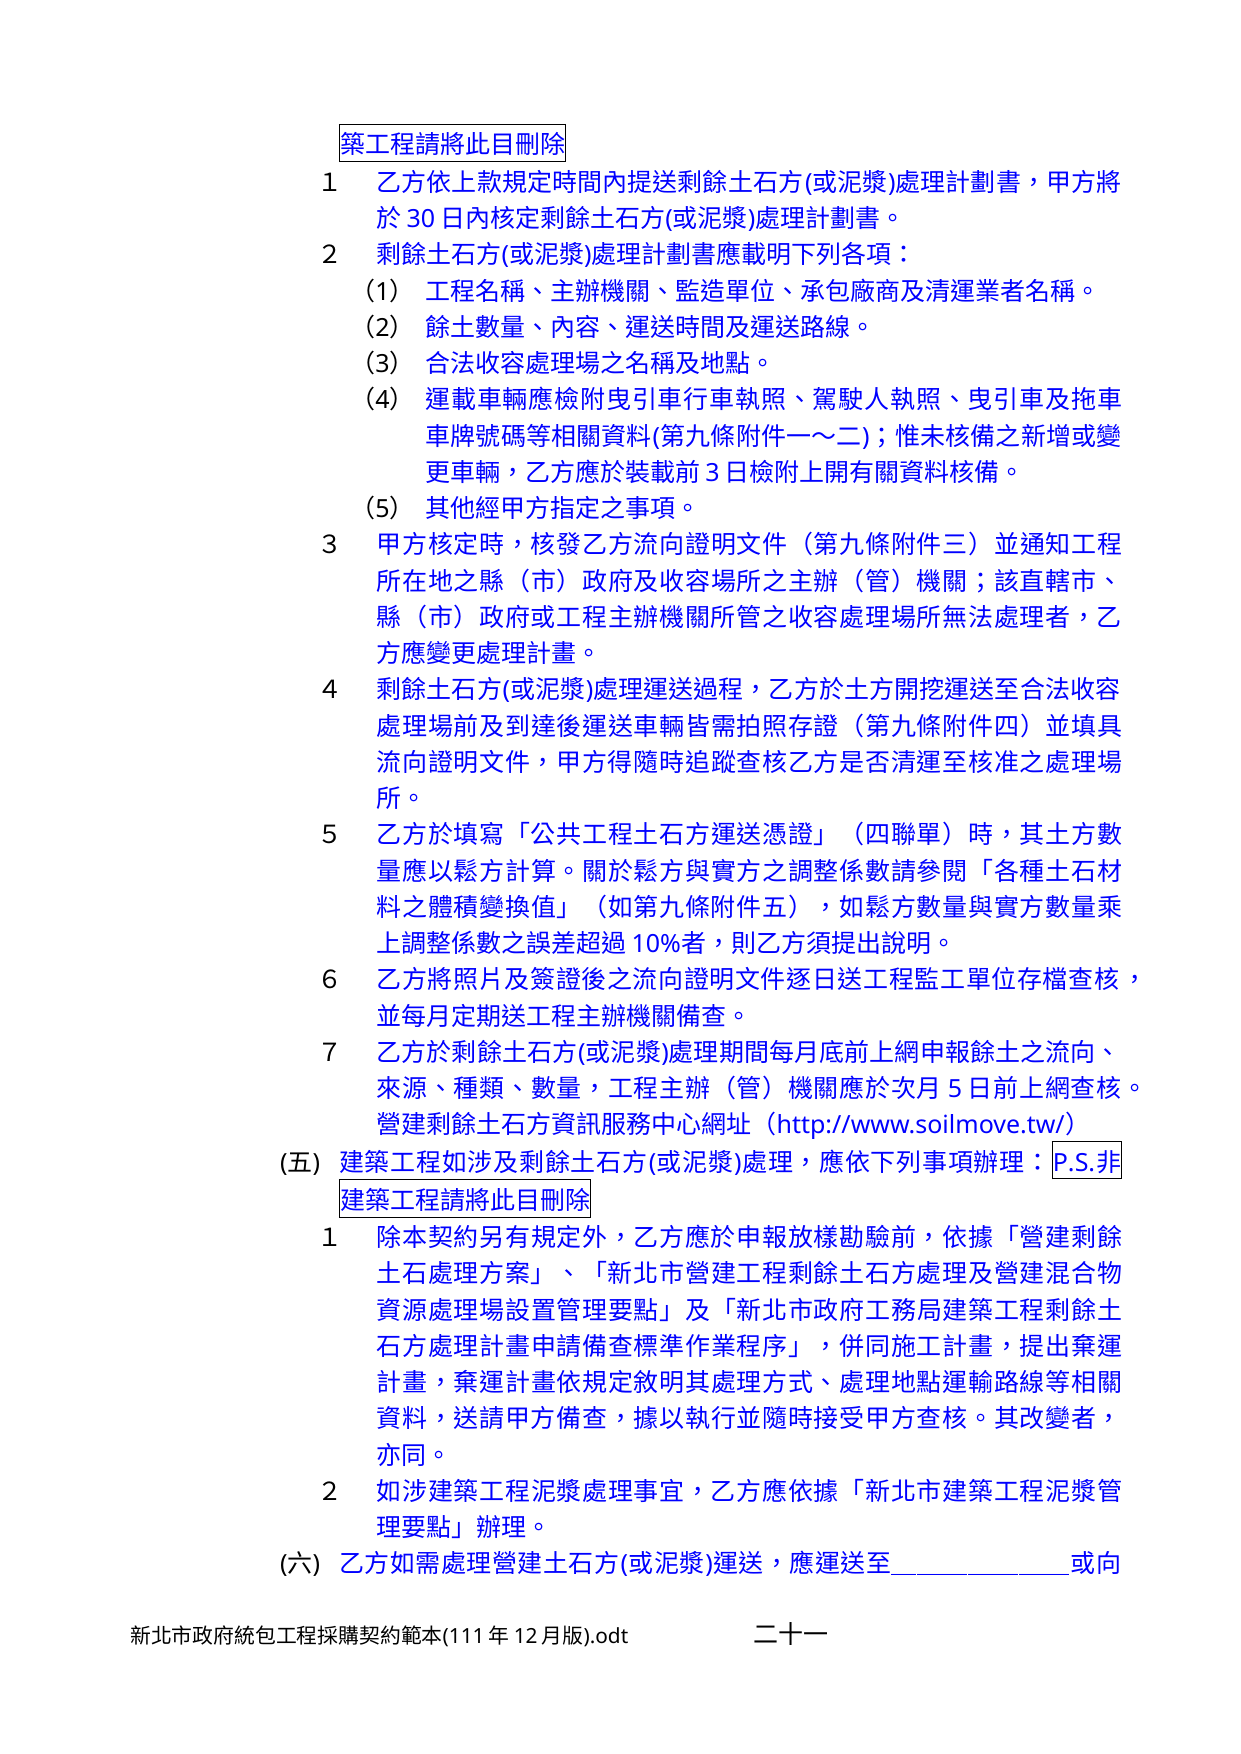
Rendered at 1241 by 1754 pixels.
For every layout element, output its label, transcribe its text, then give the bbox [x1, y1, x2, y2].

subtitle 工程名稱、主辦機關、監造單位、承包廠商及清運業者名稱。 [350, 271, 1122, 307]
subtitle 乙方將照片及簽證後之流向證明文件逐日送工程監工單位存檔查核，並每月定期送工程主辦機關備查。 [317, 960, 1122, 1032]
subtitle 乙方於填寫「公共工程土石方運送憑證」（四聯單）時，其土方數量應以鬆方計算。關於鬆方與實方之調整係數請參閱「各種土石材料之體積變換值」（如第九條附件五），如鬆方數量與實方數量乘上調整係數之誤差超過10%者，則乙方須提出說明。 [317, 815, 1122, 960]
subtitle 合法收容處理場之名稱及地點。 [350, 343, 1122, 380]
subtitle 餘土數量、內容、運送時間及運送路線。 [350, 307, 1122, 343]
subtitle 剩餘土石方(或泥漿)處理計劃書應載明下列各項： [317, 235, 1122, 271]
subtitle 乙方依上款規定時間內提送剩餘土石方(或泥漿)處理計劃書，甲方將於30日內核定剩餘土石方(或泥漿)處理計劃書。 [317, 162, 1122, 235]
subtitle 非建築工程如涉及剩餘土石方(或泥漿)處理應依下列事項辦理：P.S.建築工程請將此目刪除 [280, 124, 339, 162]
subtitle 非建築工程如涉及剩餘土石方(或泥漿)處理應依下列事項辦理：P.S.建築工程請將此目刪除 [340, 125, 565, 161]
subtitle 其他經甲方指定之事項。 [350, 488, 1122, 525]
subtitle 除本契約另有規定外，乙方應於申報放樣勘驗前，依據「營建剩餘土石處理方案」、「新北市營建工程剩餘土石方處理及營建混合物資源處理場設置管理要點」及「新北市政府工務局建築工程剩餘土石方處理計畫申請備查標準作業程序」，併同施工計畫，提出棄運計畫，棄運計畫依規定敘明其處理方式、處理地點運輸路線等相關資料，送請甲方備查，據以執行並隨時接受甲方查核。其改變者，亦同。 [317, 1218, 1122, 1471]
subtitle 剩餘土石方(或泥漿)處理運送過程，乙方於土方開挖運送至合法收容處理場前及到達後運送車輛皆需拍照存證（第九條附件四）並填具流向證明文件，甲方得隨時追蹤查核乙方是否清運至核准之處理場所。 [317, 670, 1122, 815]
subtitle 如涉建築工程泥漿處理事宜，乙方應依據「新北市建築工程泥漿管理要點」辦理。 [317, 1471, 1122, 1544]
subtitle 建築工程如涉及剩餘土石方(或泥漿)處理，應依下列事項辦理：P.S.非建築工程請將此目刪除 [280, 1141, 1122, 1218]
subtitle 甲方核定時，核發乙方流向證明文件（第九條附件三）並通知工程所在地之縣（市）政府及收容場所之主辦（管）機關；該直轄市、縣（市）政府或工程主辦機關所管之收容處理場所無法處理者，乙方應變更處理計畫。 [317, 525, 1122, 670]
subtitle 運載車輛應檢附曳引車行車執照、駕駛人執照、曳引車及拖車車牌號碼等相關資料(第九條附件一～二)；惟未核備之新增或變更車輛，乙方應於裝載前3日檢附上開有關資料核備。 [350, 380, 1122, 488]
subtitle 乙方於剩餘土石方(或泥漿)處理期間每月底前上網申報餘土之流向、來源、種類、數量，工程主辦（管）機關應於次月5日前上網查核。營建剩餘土石方資訊服務中心網址（http://www.soilmove.tw/） [317, 1032, 1122, 1141]
subtitle 乙方如需處理營建土石方(或泥漿)運送，應運送至＿＿＿＿＿＿＿或向＿＿＿＿＿＿＿借土P.S.請擇一建議合法土資場或借土區），或於不影響履約、不重複計價、不提高本契約價金及扣除節省費用價差之前提下，自覓符合本契約及相關法規要求之合法土資場或借土區，依本契約變更程序經甲方同意後辦理。 [280, 1544, 1122, 1580]
subtitle 非建築工程如涉及剩餘土石方(或泥漿)處理應依下列事項辦理：P.S.建築工程請將此目刪除 [566, 124, 1122, 162]
